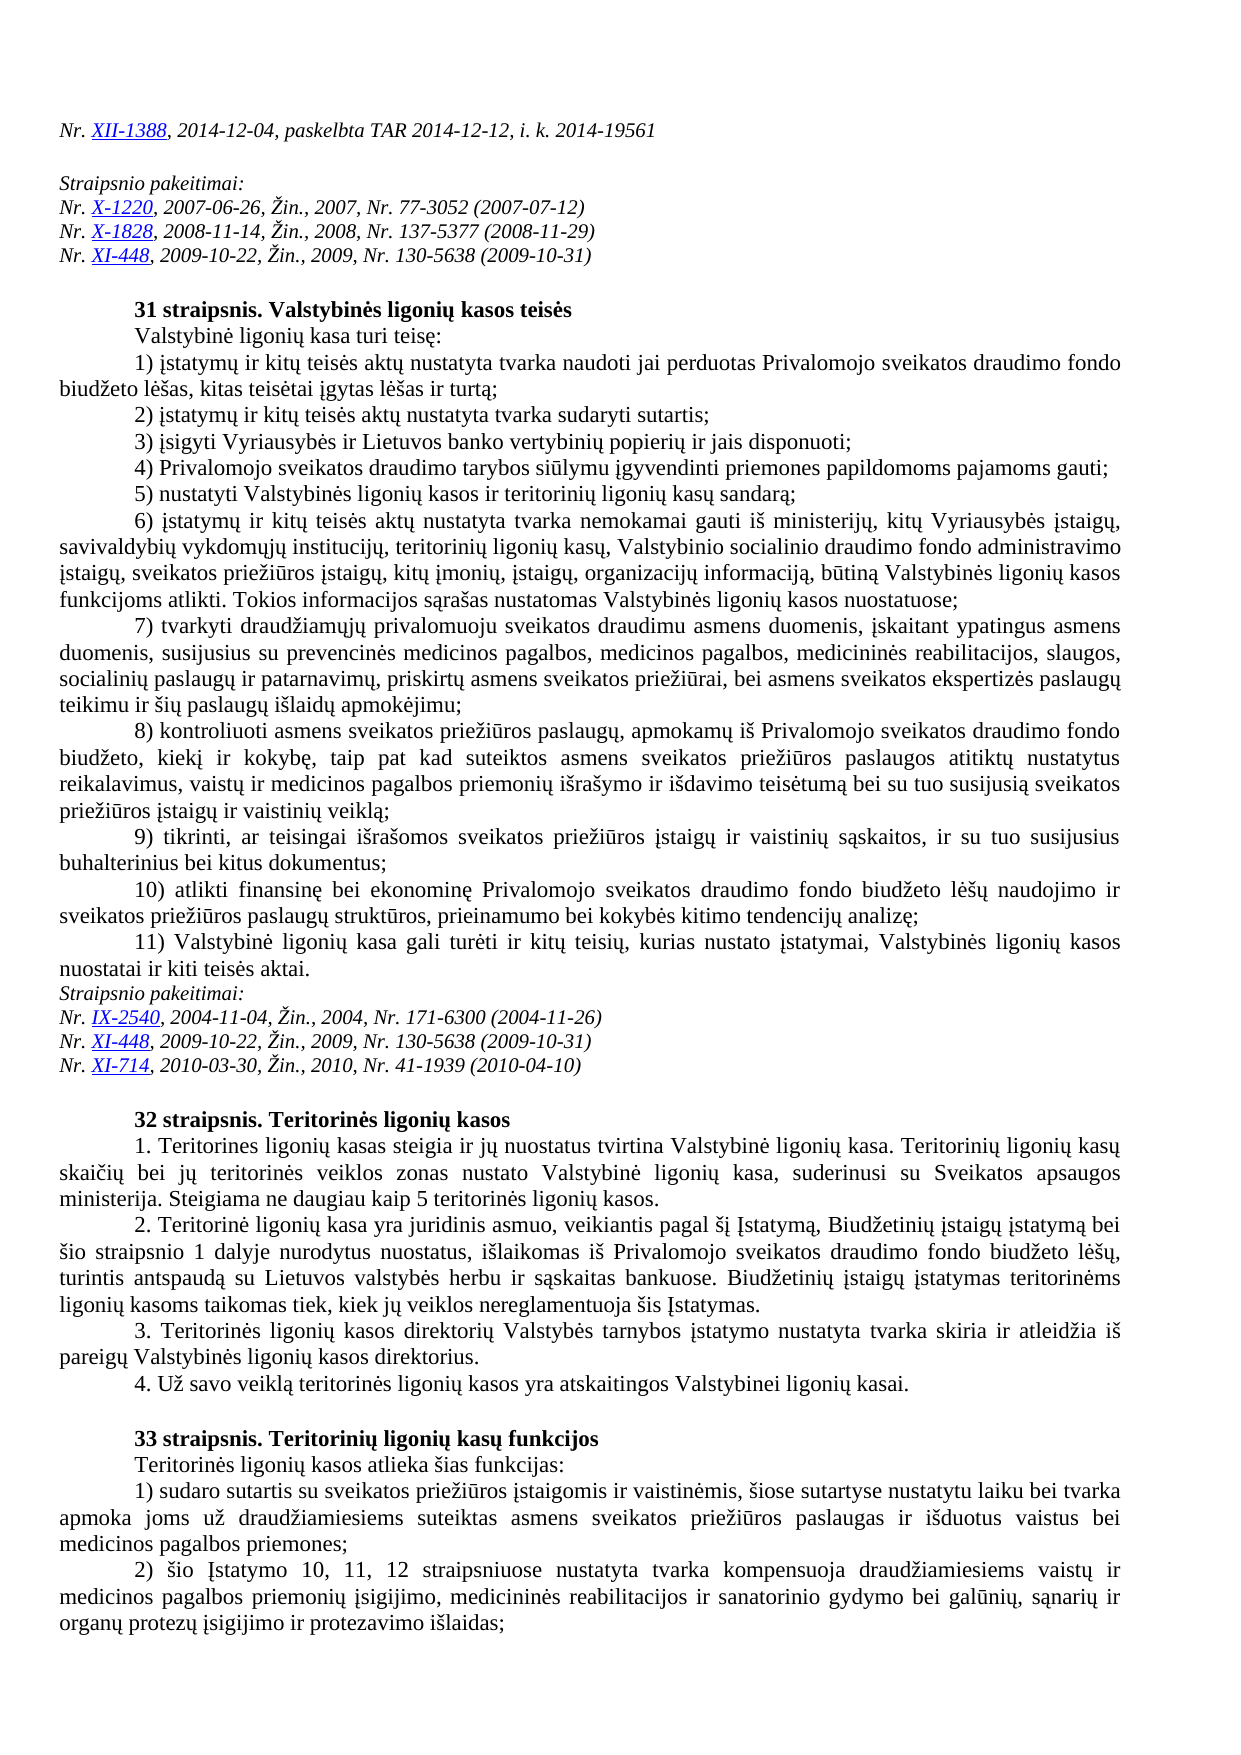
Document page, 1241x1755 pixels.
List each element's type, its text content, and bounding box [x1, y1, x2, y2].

text 7) tvarkyti draudžiamųjų privalomuoju sveikatos draudimu asmens duomenis, įskaitant ypatingus asmens duomenis, susijusius su prevencinės medicinos pagalbos, medicinos pagalbos, medicininės reabilitacijos, slaugos, socialinių paslaugų ir patarnavimų, priskirtų asmens sveikatos priežiūrai, bei asmens sveikatos ekspertizės paslaugų teikimu ir šių paslaugų išlaidų apmokėjimu; [59, 612, 1122, 718]
text 3) įsigyti Vyriausybės ir Lietuvos banko vertybinių popierių ir jais disponuoti; [59, 428, 1122, 454]
text 2. Teritorinė ligonių kasa yra juridinis asmuo, veikiantis pagal šį Įstatymą, Biudžetinių įstaigų įstatymą bei šio straipsnio 1 dalyje nurodytus nuostatus, išlaikomas iš Privalomojo sveikatos draudimo fondo biudžeto lėšų, turintis antspaudą su Lietuvos valstybės herbu ir sąskaitas bankuose. Biudžetinių įstaigų įstatymas teritorinėms ligonių kasoms taikomas tiek, kiek jų veiklos nereglamentuoja šis Įstatymas. [59, 1212, 1122, 1317]
text 31 straipsnis. Valstybinės ligonių kasos teisės [59, 296, 1122, 322]
text 3. Teritorinės ligonių kasos direktorių Valstybės tarnybos įstatymo nustatyta tvarka skiria ir atleidžia iš pareigų Valstybinės ligonių kasos direktorius. [59, 1317, 1122, 1370]
text Straipsnio pakeitimai: [59, 171, 1122, 195]
text Nr. IX-2540, 2004-11-04, Žin., 2004, Nr. 171-6300 (2004-11-26) [59, 1005, 1122, 1029]
text Nr. XI-714, 2010-03-30, Žin., 2010, Nr. 41-1939 (2010-04-10) [59, 1053, 1122, 1077]
text 4. Už savo veiklą teritorinės ligonių kasos yra atskaitingos Valstybinei ligonių kasai. [59, 1370, 1122, 1396]
text Valstybinė ligonių kasa turi teisę: [59, 322, 1122, 349]
text 1) įstatymų ir kitų teisės aktų nustatyta tvarka naudoti jai perduotas Privalomojo sveikatos draudimo fondo biudžeto lėšas, kitas teisėtai įgytas lėšas ir turtą; [59, 349, 1122, 401]
text 4) Privalomojo sveikatos draudimo tarybos siūlymu įgyvendinti priemones papildomoms pajamoms gauti; [59, 454, 1122, 480]
text 2) įstatymų ir kitų teisės aktų nustatyta tvarka sudaryti sutartis; [59, 401, 1122, 428]
text 9) tikrinti, ar teisingai išrašomos sveikatos priežiūros įstaigų ir vaistinių sąskaitos, ir su tuo susijusius buhalterinius bei kitus dokumentus; [59, 823, 1122, 876]
text 33 straipsnis. Teritorinių ligonių kasų funkcijos [59, 1425, 1122, 1451]
text Nr. X-1828, 2008-11-14, Žin., 2008, Nr. 137-5377 (2008-11-29) [59, 219, 1122, 243]
text 6) įstatymų ir kitų teisės aktų nustatyta tvarka nemokamai gauti iš ministerijų, kitų Vyriausybės įstaigų, savivaldybių vykdomųjų institucijų, teritorinių ligonių kasų, Valstybinio socialinio draudimo fondo administravimo įstaigų, sveikatos priežiūros įstaigų, kitų įmonių, įstaigų, organizacijų informaciją, būtiną Valstybinės ligonių kasos funkcijoms atlikti. Tokios informacijos sąrašas nustatomas Valstybinės ligonių kasos nuostatuose; [59, 507, 1122, 612]
text Nr. XI-448, 2009-10-22, Žin., 2009, Nr. 130-5638 (2009-10-31) [59, 1029, 1122, 1053]
text Teritorinės ligonių kasos atlieka šias funkcijas: [59, 1451, 1122, 1477]
text 8) kontroliuoti asmens sveikatos priežiūros paslaugų, apmokamų iš Privalomojo sveikatos draudimo fondo biudžeto, kiekį ir kokybę, taip pat kad suteiktos asmens sveikatos priežiūros paslaugos atitiktų nustatytus reikalavimus, vaistų ir medicinos pagalbos priemonių išrašymo ir išdavimo teisėtumą bei su tuo susijusią sveikatos priežiūros įstaigų ir vaistinių veiklą; [59, 718, 1122, 823]
text 5) nustatyti Valstybinės ligonių kasos ir teritorinių ligonių kasų sandarą; [59, 480, 1122, 507]
text 11) Valstybinė ligonių kasa gali turėti ir kitų teisių, kurias nustato įstatymai, Valstybinės ligonių kasos nuostatai ir kiti teisės aktai. [59, 928, 1122, 981]
text Nr. XII-1388, 2014-12-04, paskelbta TAR 2014-12-12, i. k. 2014-19561 [59, 118, 1122, 142]
text 1) sudaro sutartis su sveikatos priežiūros įstaigomis ir vaistinėmis, šiose sutartyse nustatytu laiku bei tvarka apmoka joms už draudžiamiesiems suteiktas asmens sveikatos priežiūros paslaugas ir išduotus vaistus bei medicinos pagalbos priemones; [59, 1477, 1122, 1557]
text 2) šio Įstatymo 10, 11, 12 straipsniuose nustatyta tvarka kompensuoja draudžiamiesiems vaistų ir medicinos pagalbos priemonių įsigijimo, medicininės reabilitacijos ir sanatorinio gydymo bei galūnių, sąnarių ir organų protezų įsigijimo ir protezavimo išlaidas; [59, 1557, 1122, 1636]
text Nr. XI-448, 2009-10-22, Žin., 2009, Nr. 130-5638 (2009-10-31) [59, 243, 1122, 267]
text 1. Teritorines ligonių kasas steigia ir jų nuostatus tvirtina Valstybinė ligonių kasa. Teritorinių ligonių kasų skaičių bei jų teritorinės veiklos zonas nustato Valstybinė ligonių kasa, suderinusi su Sveikatos apsaugos ministerija. Steigiama ne daugiau kaip 5 teritorinės ligonių kasos. [59, 1132, 1122, 1212]
text Nr. X-1220, 2007-06-26, Žin., 2007, Nr. 77-3052 (2007-07-12) [59, 195, 1122, 219]
text 32 straipsnis. Teritorinės ligonių kasos [59, 1106, 1122, 1132]
text 10) atlikti finansinę bei ekonominę Privalomojo sveikatos draudimo fondo biudžeto lėšų naudojimo ir sveikatos priežiūros paslaugų struktūros, prieinamumo bei kokybės kitimo tendencijų analizę; [59, 876, 1122, 928]
text Straipsnio pakeitimai: [59, 981, 1122, 1005]
